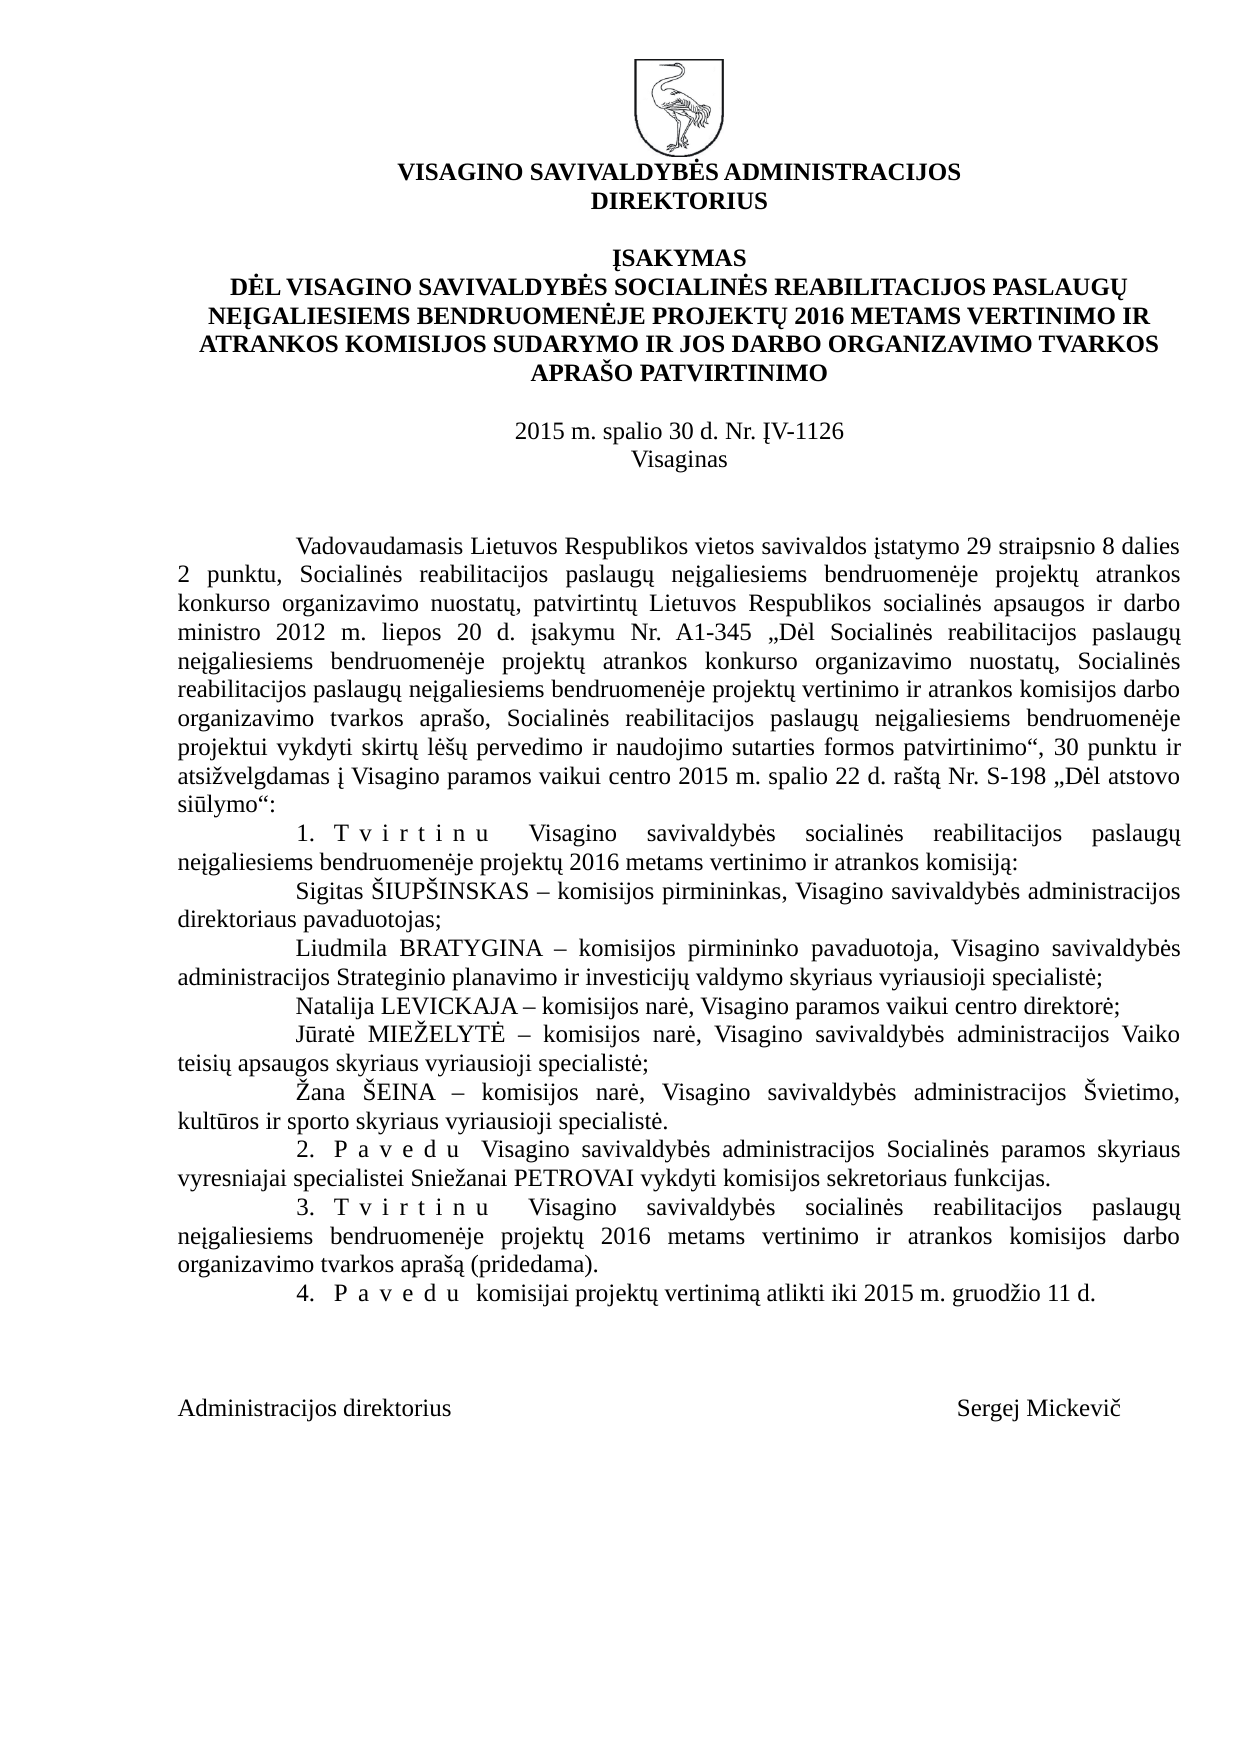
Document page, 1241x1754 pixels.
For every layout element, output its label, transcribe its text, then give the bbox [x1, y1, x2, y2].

text 2. Pavedu Visagino savivaldybės administracijos Socialinės paramos skyriaus vyresniajai specialistei Sniežanai PETROVAI vykdyti komisijos sekretoriaus funkcijas. [177, 1134, 1181, 1192]
text Jūratė MIEŽELYTĖ – komisijos narė, Visagino savivaldybės administracijos Vaiko teisių apsaugos skyriaus vyriausioji specialistė; [177, 1019, 1181, 1077]
text Liudmila BRATYGINA – komisijos pirmininko pavaduotoja, Visagino savivaldybės administracijos Strateginio planavimo ir investicijų valdymo skyriaus vyriausioji specialistė; [177, 933, 1181, 991]
text 4. Pavedu komisijai projektų vertinimą atlikti iki 2015 m. gruodžio 11 d. [177, 1278, 1181, 1307]
text 2015 m. spalio 30 d. Nr. ĮV-1126 [177, 416, 1181, 444]
text Žana ŠEINA – komisijos narė, Visagino savivaldybės administracijos Švietimo, kultūros ir sporto skyriaus vyriausioji specialistė. [177, 1077, 1181, 1134]
text 1. Tvirtinu Visagino savivaldybės socialinės reabilitacijos paslaugų neįgaliesiems bendruomenėje projektų 2016 metams vertinimo ir atrankos komisiją: [177, 818, 1181, 876]
text direktorius [177, 186, 1181, 214]
text Administracijos direktorius Sergej Mickevič [177, 1393, 1181, 1422]
text 3. Tvirtinu Visagino savivaldybės socialinės reabilitacijos paslaugų neįgaliesiems bendruomenėje projektų 2016 metams vertinimo ir atrankos komisijos darbo organizavimo tvarkos aprašą (pridedama). [177, 1192, 1181, 1278]
text Dėl VISAGINO SAVIVALDYBĖS SOCIALINĖS REABILITACIJOS PASLAUGŲ NEĮGALIESIEMS BENDRUOMENĖJE PROJEKTŲ 2016 mETAMS VERTINIMO IR ATRANKOS KOMISIJOS sudarymo ir jos DARBO ORGANIZAVIMO tvarkos APRAŠO patvirtinimo [177, 272, 1181, 387]
text visagino savivaldybės administracijos [177, 157, 1181, 186]
text Sigitas ŠIUPŠINSKAS – komisijos pirmininkas, Visagino savivaldybės administracijos direktoriaus pavaduotojas; [177, 876, 1181, 933]
text įsakymas [177, 243, 1181, 272]
text Vadovaudamasis Lietuvos Respublikos vietos savivaldos įstatymo 29 straipsnio 8 dalies 2 punktu, Socialinės reabilitacijos paslaugų neįgaliesiems bendruomenėje projektų atrankos konkurso organizavimo nuostatų, patvirtintų Lietuvos Respublikos socialinės apsaugos ir darbo ministro 2012 m. liepos 20 d. įsakymu Nr. A1-345 „Dėl Socialinės reabilitacijos paslaugų neįgaliesiems bendruomenėje projektų atrankos konkurso organizavimo nuostatų, Socialinės reabilitacijos paslaugų neįgaliesiems bendruomenėje projektų vertinimo ir atrankos komisijos darbo organizavimo tvarkos aprašo, Socialinės reabilitacijos paslaugų neįgaliesiems bendruomenėje projektui vykdyti skirtų lėšų pervedimo ir naudojimo sutarties formos patvirtinimo“, 30 punktu ir atsižvelgdamas į Visagino paramos vaikui centro 2015 m. spalio 22 d. raštą Nr. S-198 „Dėl atstovo siūlymo“: [177, 531, 1181, 818]
text Visaginas [177, 444, 1181, 473]
text Natalija LEVICKAJA – komisijos narė, Visagino paramos vaikui centro direktorė; [177, 991, 1181, 1019]
